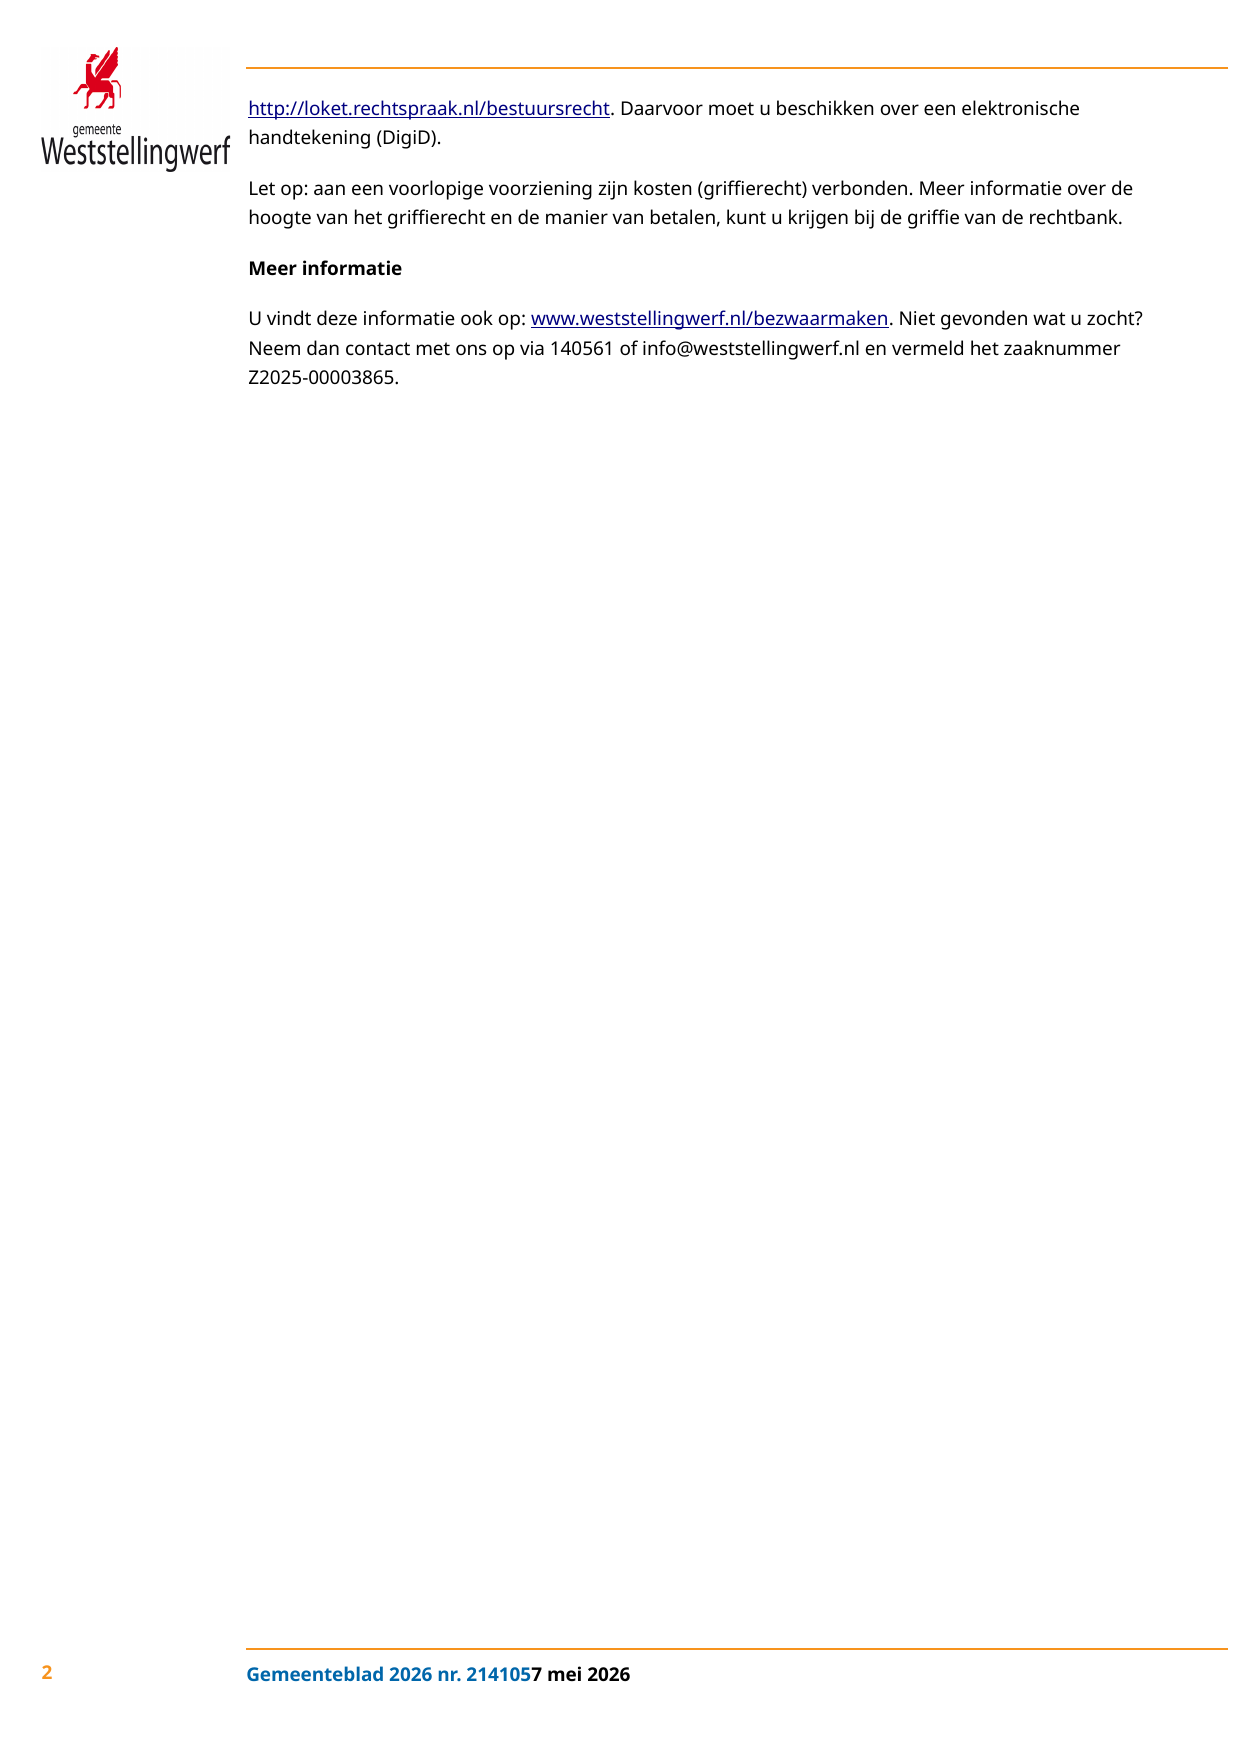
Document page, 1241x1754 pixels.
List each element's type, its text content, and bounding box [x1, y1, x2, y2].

text Meer informatie [248, 255, 1152, 281]
text U vindt deze informatie ook op: www.weststellingwerf.nl/bezwaarmaken. Niet gevonden wat u zocht? Neem dan contact met ons op via 140561 of info@weststellingwerf.nl en vermeld het zaaknummer Z2025-00003865. [248, 305, 1152, 390]
text http://loket.rechtspraak.nl/bestuursrecht. Daarvoor moet u beschikken over een elektronische handtekening (DigiD). [248, 95, 1152, 150]
picture [41, 47, 231, 172]
text Let op: aan een voorlopige voorziening zijn kosten (griffierecht) verbonden. Meer informatie over de hoogte van het griffierecht en de manier van betalen, kunt u krijgen bij de griffie van de rechtbank. [248, 175, 1152, 230]
